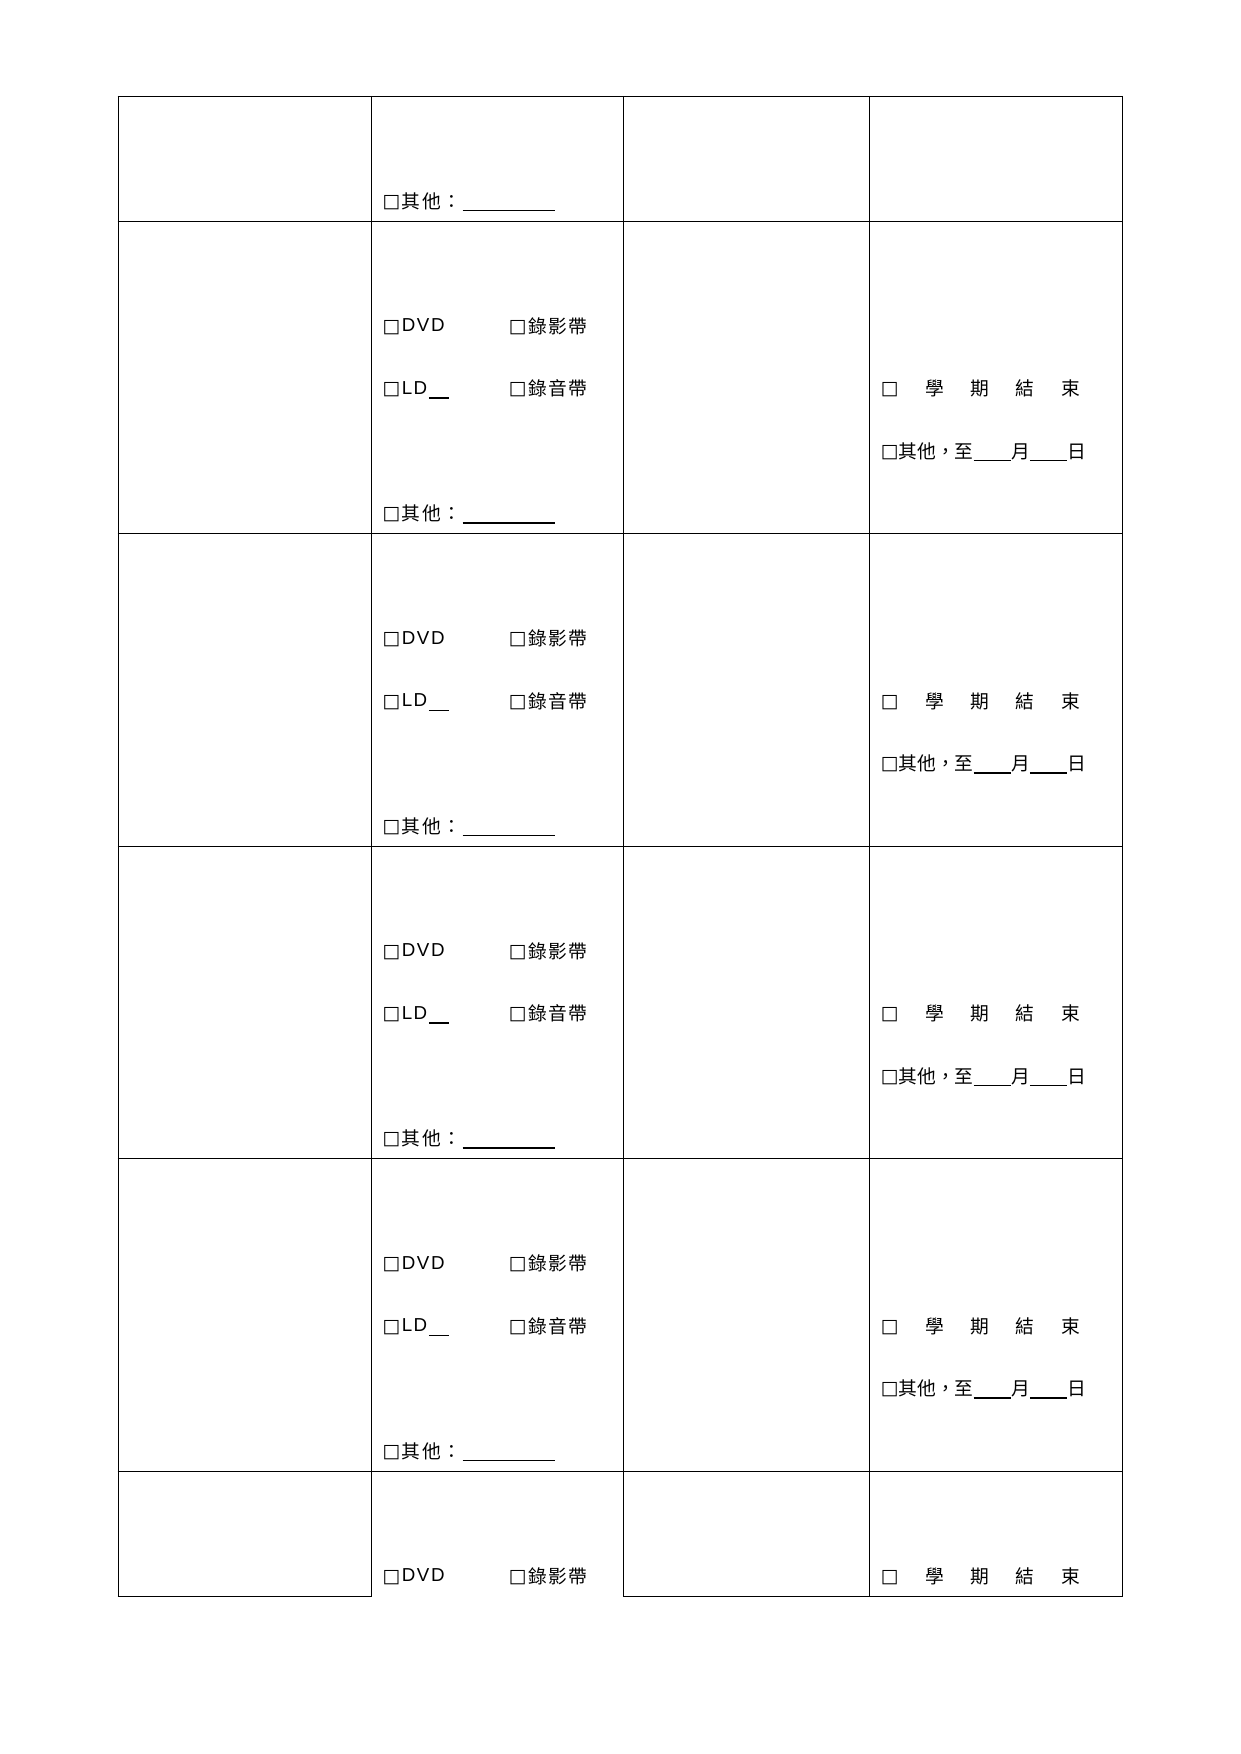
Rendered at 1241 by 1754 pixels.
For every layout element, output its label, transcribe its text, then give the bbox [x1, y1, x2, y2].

table_cell [119, 847, 371, 1158]
table_cell □錄影帶 [497, 1472, 623, 1596]
table_cell [624, 1472, 869, 1596]
table_cell □其他： [372, 408, 623, 533]
table_cell □學期結束 □其他，至 月 日 [870, 847, 1122, 1158]
table_cell [624, 847, 869, 1158]
table_cell [119, 97, 371, 221]
table_cell □錄影帶 □錄音帶 [497, 534, 623, 721]
table_cell □其他： [372, 1346, 623, 1471]
table_cell [624, 222, 869, 533]
table_cell □其他： [372, 1033, 623, 1158]
table_cell [119, 1472, 371, 1596]
table_cell □錄影帶 □錄音帶 [497, 1159, 623, 1346]
table_cell [624, 97, 869, 221]
table_cell □學期結束 □其他，至 月 日 [870, 534, 1122, 846]
table_cell □DVD □LD [372, 1159, 497, 1346]
table_cell □學期結束 [870, 1472, 1122, 1596]
table_cell [119, 222, 371, 533]
table_cell □錄影帶 □錄音帶 [497, 222, 623, 408]
table_cell □錄影帶 □錄音帶 [497, 847, 623, 1033]
table_cell □學期結束 □其他，至 月 日 [870, 222, 1122, 533]
table_cell □其他： [372, 721, 623, 846]
table_cell □DVD □LD [372, 534, 497, 721]
table_cell □學期結束 □其他，至 月 日 [870, 1159, 1122, 1471]
table_cell □DVD □LD [372, 222, 497, 408]
table_cell [870, 97, 1122, 221]
table_cell [119, 1159, 371, 1471]
table_cell □其他： [372, 97, 623, 221]
table_cell [624, 1159, 869, 1471]
table_cell [119, 534, 371, 846]
table_cell □DVD [372, 1472, 497, 1596]
table_cell [624, 534, 869, 846]
table_cell □DVD □LD [372, 847, 497, 1033]
